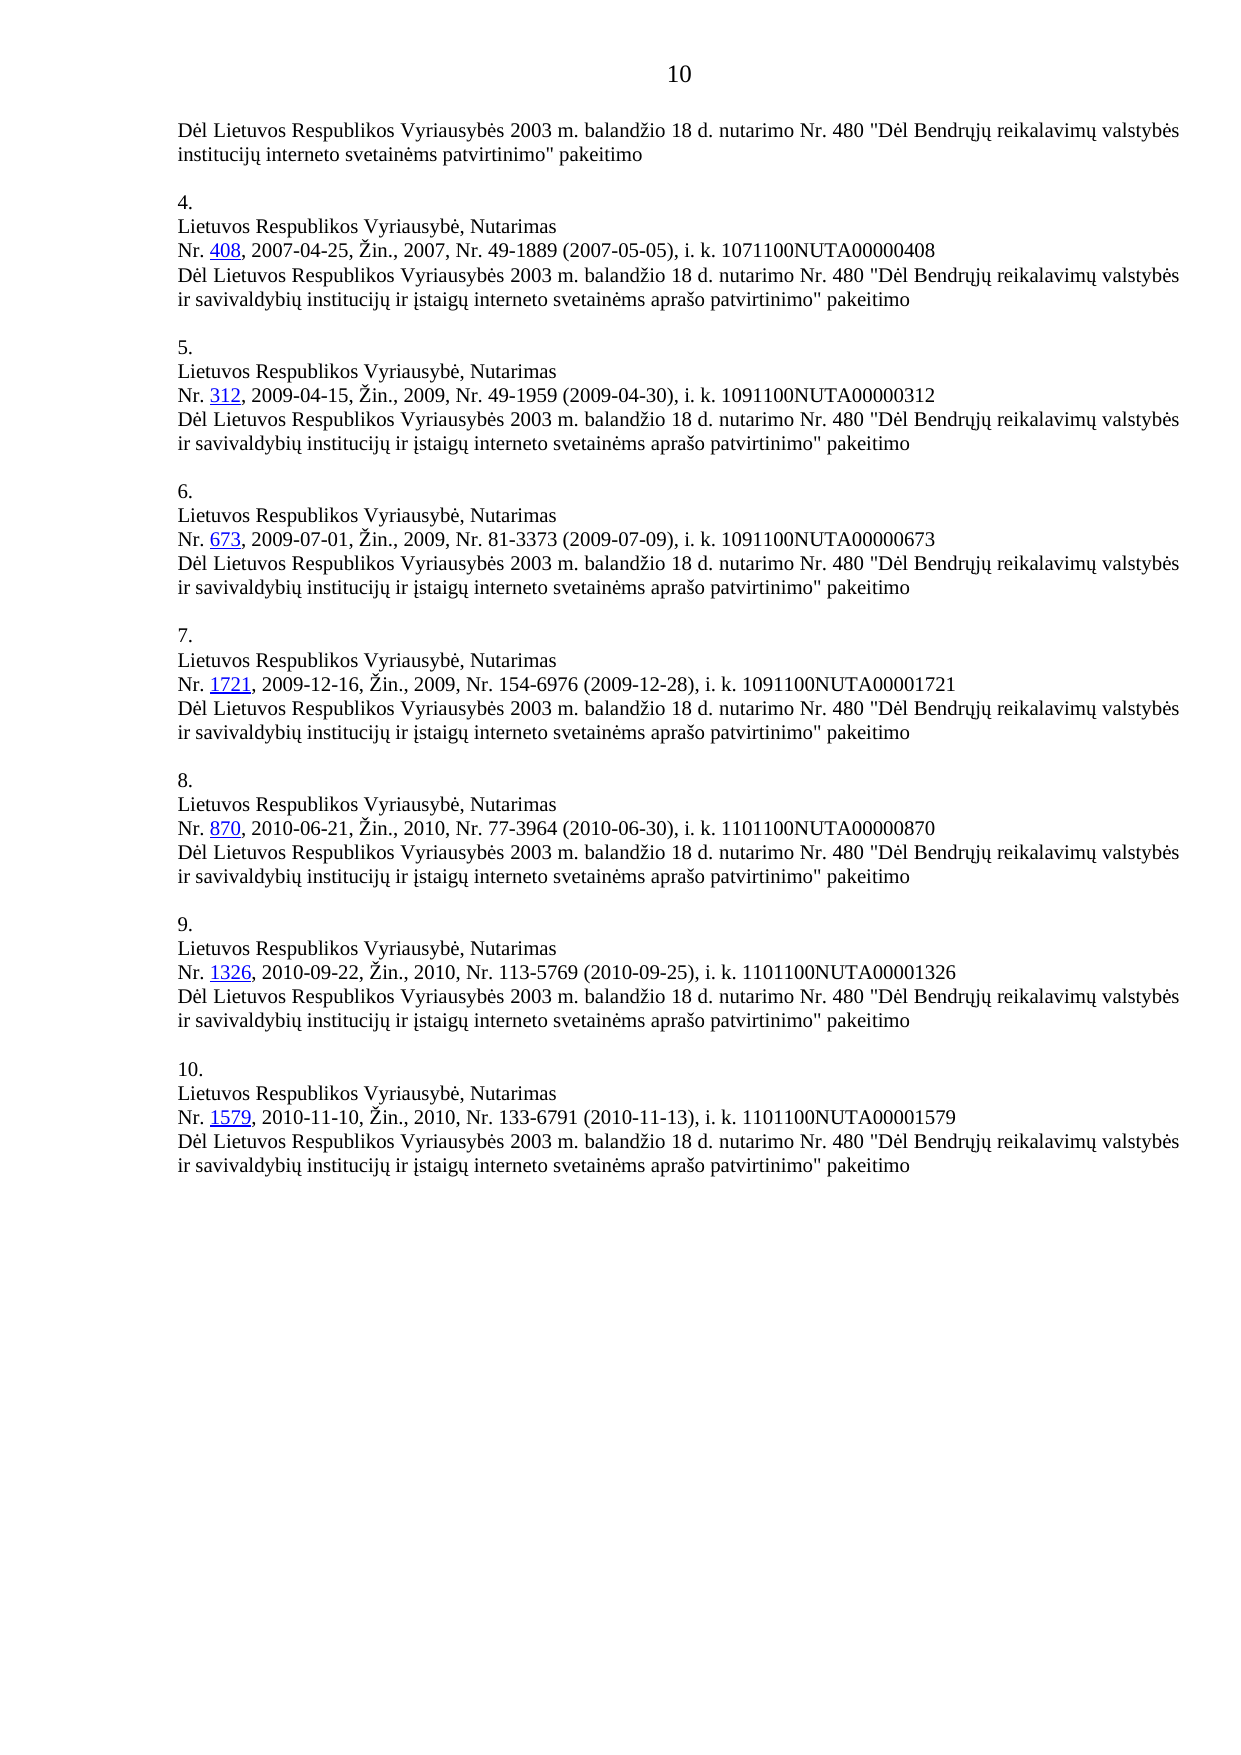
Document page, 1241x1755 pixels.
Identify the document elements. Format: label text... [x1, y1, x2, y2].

text Dėl Lietuvos Respublikos Vyriausybės 2003 m. balandžio 18 d. nutarimo Nr. 480 "Dėl Bendrųjų reikalavimų valstybės institucijų interneto svetainėms patvirtinimo" pakeitimo [177, 118, 1181, 166]
text 4. [177, 190, 1181, 214]
text Lietuvos Respublikos Vyriausybė, Nutarimas [177, 1081, 1181, 1105]
text Dėl Lietuvos Respublikos Vyriausybės 2003 m. balandžio 18 d. nutarimo Nr. 480 "Dėl Bendrųjų reikalavimų valstybės ir savivaldybių institucijų ir įstaigų interneto svetainėms aprašo patvirtinimo" pakeitimo [177, 262, 1181, 311]
text Nr. 673, 2009-07-01, Žin., 2009, Nr. 81-3373 (2009-07-09), i. k. 1091100NUTA00000673 [177, 527, 1181, 551]
text Lietuvos Respublikos Vyriausybė, Nutarimas [177, 214, 1181, 238]
text Nr. 1326, 2010-09-22, Žin., 2010, Nr. 113-5769 (2010-09-25), i. k. 1101100NUTA00001326 [177, 960, 1181, 984]
text Lietuvos Respublikos Vyriausybė, Nutarimas [177, 503, 1181, 527]
text Dėl Lietuvos Respublikos Vyriausybės 2003 m. balandžio 18 d. nutarimo Nr. 480 "Dėl Bendrųjų reikalavimų valstybės ir savivaldybių institucijų ir įstaigų interneto svetainėms aprašo patvirtinimo" pakeitimo [177, 551, 1181, 599]
text 7. [177, 623, 1181, 647]
text 10. [177, 1057, 1181, 1081]
text Nr. 1579, 2010-11-10, Žin., 2010, Nr. 133-6791 (2010-11-13), i. k. 1101100NUTA00001579 [177, 1105, 1181, 1129]
text 9. [177, 912, 1181, 936]
text Lietuvos Respublikos Vyriausybė, Nutarimas [177, 647, 1181, 672]
text Dėl Lietuvos Respublikos Vyriausybės 2003 m. balandžio 18 d. nutarimo Nr. 480 "Dėl Bendrųjų reikalavimų valstybės ir savivaldybių institucijų ir įstaigų interneto svetainėms aprašo patvirtinimo" pakeitimo [177, 407, 1181, 455]
text Lietuvos Respublikos Vyriausybė, Nutarimas [177, 359, 1181, 383]
text 8. [177, 768, 1181, 792]
text 5. [177, 335, 1181, 359]
text Dėl Lietuvos Respublikos Vyriausybės 2003 m. balandžio 18 d. nutarimo Nr. 480 "Dėl Bendrųjų reikalavimų valstybės ir savivaldybių institucijų ir įstaigų interneto svetainėms aprašo patvirtinimo" pakeitimo [177, 840, 1181, 888]
text Nr. 312, 2009-04-15, Žin., 2009, Nr. 49-1959 (2009-04-30), i. k. 1091100NUTA00000312 [177, 383, 1181, 407]
text Dėl Lietuvos Respublikos Vyriausybės 2003 m. balandžio 18 d. nutarimo Nr. 480 "Dėl Bendrųjų reikalavimų valstybės ir savivaldybių institucijų ir įstaigų interneto svetainėms aprašo patvirtinimo" pakeitimo [177, 1129, 1181, 1177]
text Lietuvos Respublikos Vyriausybė, Nutarimas [177, 936, 1181, 960]
text Dėl Lietuvos Respublikos Vyriausybės 2003 m. balandžio 18 d. nutarimo Nr. 480 "Dėl Bendrųjų reikalavimų valstybės ir savivaldybių institucijų ir įstaigų interneto svetainėms aprašo patvirtinimo" pakeitimo [177, 696, 1181, 744]
text Nr. 1721, 2009-12-16, Žin., 2009, Nr. 154-6976 (2009-12-28), i. k. 1091100NUTA00001721 [177, 672, 1181, 696]
text Lietuvos Respublikos Vyriausybė, Nutarimas [177, 792, 1181, 816]
text Nr. 870, 2010-06-21, Žin., 2010, Nr. 77-3964 (2010-06-30), i. k. 1101100NUTA00000870 [177, 816, 1181, 840]
text 6. [177, 479, 1181, 503]
text Nr. 408, 2007-04-25, Žin., 2007, Nr. 49-1889 (2007-05-05), i. k. 1071100NUTA00000408 [177, 238, 1181, 262]
text Dėl Lietuvos Respublikos Vyriausybės 2003 m. balandžio 18 d. nutarimo Nr. 480 "Dėl Bendrųjų reikalavimų valstybės ir savivaldybių institucijų ir įstaigų interneto svetainėms aprašo patvirtinimo" pakeitimo [177, 984, 1181, 1032]
